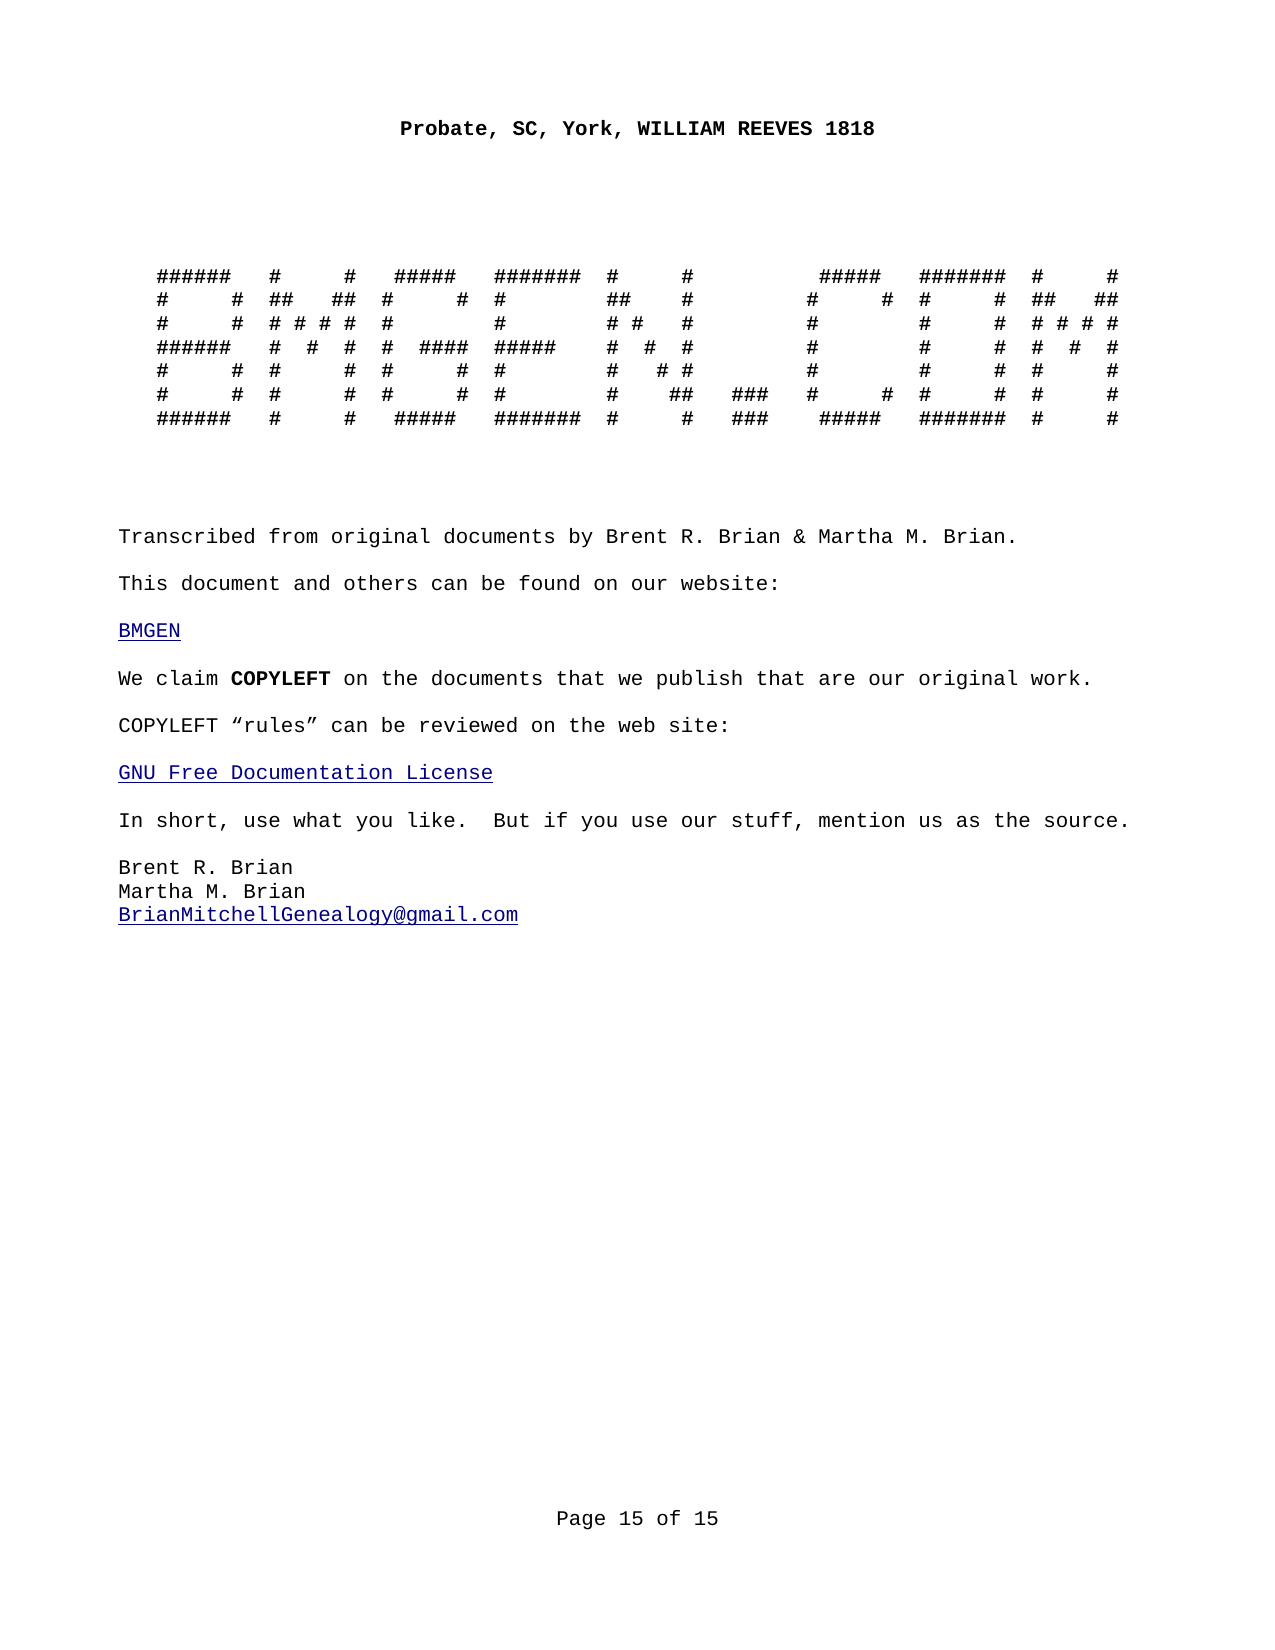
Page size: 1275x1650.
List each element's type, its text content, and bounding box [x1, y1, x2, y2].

text # # # # # # # # # # # # # # # # # # [118, 313, 1157, 337]
text ###### # # # # #### ##### # # # # # # # # # [118, 337, 1157, 360]
text BMGEN [118, 621, 1157, 644]
text This document and others can be found on our website: [118, 573, 1157, 597]
text BrianMitchellGenealogy@gmail.com [118, 904, 1157, 928]
text Brent R. Brian [118, 857, 1157, 881]
text GNU Free Documentation License [118, 762, 1157, 786]
text Martha M. Brian [118, 881, 1157, 904]
text # # # # # # # # # # # # # # # [118, 360, 1157, 384]
text # # ## ## # # # ## # # # # # ## ## [118, 289, 1157, 313]
text COPYLEFT “rules” can be reviewed on the web site: [118, 715, 1157, 739]
text We claim COPYLEFT on the documents that we publish that are our original work. [118, 668, 1157, 691]
text In short, use what you like. But if you use our stuff, mention us as the source. [118, 810, 1157, 833]
text Transcribed from original documents by Brent R. Brian & Martha M. Brian. [118, 526, 1157, 549]
text ###### # # ##### ####### # # ### ##### ####### # # [118, 408, 1157, 431]
text # # # # # # # # ## ### # # # # # # [118, 384, 1157, 408]
text ###### # # ##### ####### # # ##### ####### # # [118, 266, 1157, 289]
